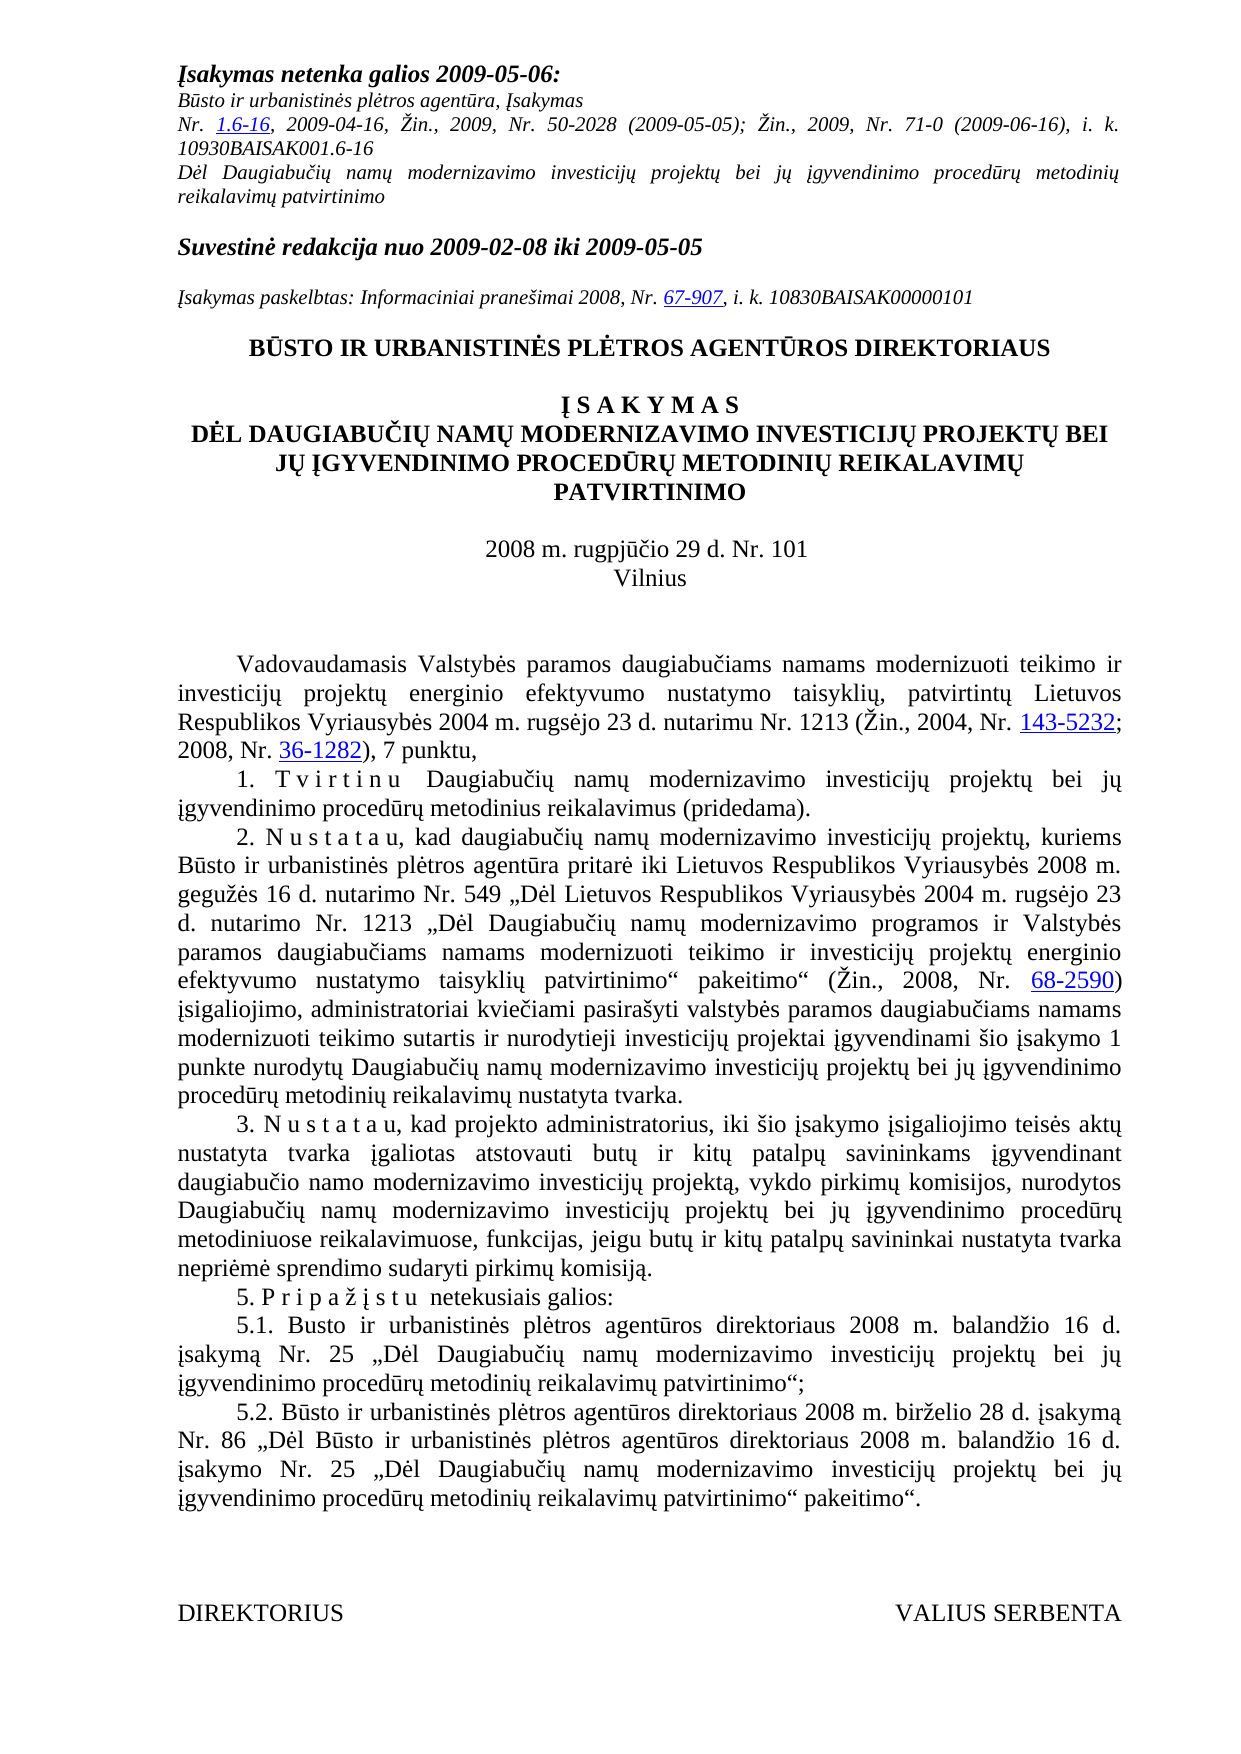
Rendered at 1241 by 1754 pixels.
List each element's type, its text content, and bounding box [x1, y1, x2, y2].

text 2008 m. rugpjūčio 29 d. Nr. 101 [177, 534, 1122, 563]
text BŪSTO IR URBANISTINĖS PLĖTROS AGENTŪROS DIREKTORIAUS [177, 333, 1122, 362]
text DIREKTORIUS VALIUS SERBENTA [177, 1598, 1122, 1627]
text 5.2. Būsto ir urbanistinės plėtros agentūros direktoriaus 2008 m. birželio 28 d. įsakymą Nr. 86 „Dėl Būsto ir urbanistinės plėtros agentūros direktoriaus 2008 m. balandžio 16 d. įsakymo Nr. 25 „Dėl Daugiabučių namų modernizavimo investicijų projektų bei jų įgyvendinimo procedūrų metodinių reikalavimų patvirtinimo“ pakeitimo“. [177, 1397, 1122, 1512]
text ĮSAKYMAS [177, 391, 1122, 419]
text Dėl Daugiabučių namų modernizavimo investicijų projektų bei jų įgyvendinimo procedūrų metodinių reikalavimų patvirtinimo [177, 160, 1122, 208]
text Nr. 1.6-16, 2009-04-16, Žin., 2009, Nr. 50-2028 (2009-05-05); Žin., 2009, Nr. 71-0 (2009-06-16), i. k. 10930BAISAK001.6-16 [177, 112, 1122, 160]
text 5.1. Busto ir urbanistinės plėtros agentūros direktoriaus 2008 m. balandžio 16 d. įsakymą Nr. 25 „Dėl Daugiabučių namų modernizavimo investicijų projektų bei jų įgyvendinimo procedūrų metodinių reikalavimų patvirtinimo“; [177, 1311, 1122, 1397]
text Būsto ir urbanistinės plėtros agentūra, Įsakymas [177, 88, 1122, 112]
text 1. Tvirtinu Daugiabučių namų modernizavimo investicijų projektų bei jų įgyvendinimo procedūrų metodinius reikalavimus (pridedama). [177, 764, 1122, 822]
text 5. Pripažįstu netekusiais galios: [177, 1282, 1122, 1311]
text Vilnius [177, 563, 1122, 592]
text 3. Nustatau, kad projekto administratorius, iki šio įsakymo įsigaliojimo teisės aktų nustatyta tvarka įgaliotas atstovauti butų ir kitų patalpų savininkams įgyvendinant daugiabučio namo modernizavimo investicijų projektą, vykdo pirkimų komisijos, nurodytos Daugiabučių namų modernizavimo investicijų projektų bei jų įgyvendinimo procedūrų metodiniuose reikalavimuose, funkcijas, jeigu butų ir kitų patalpų savininkai nustatyta tvarka nepriėmė sprendimo sudaryti pirkimų komisiją. [177, 1109, 1122, 1282]
text DĖL DAUGIABUČIŲ NAMŲ MODERNIZAVIMO INVESTICIJŲ PROJEKTŲ BEI JŲ ĮGYVENDINIMO PROCEDŪRŲ METODINIŲ REIKALAVIMŲ PATVIRTINIMO [177, 419, 1122, 506]
text Įsakymas paskelbtas: Informaciniai pranešimai 2008, Nr. 67-907, i. k. 10830BAISAK00000101 [177, 285, 1122, 309]
text Įsakymas netenka galios 2009-05-06: [177, 59, 1122, 88]
text 2. Nustatau, kad daugiabučių namų modernizavimo investicijų projektų, kuriems Būsto ir urbanistinės plėtros agentūra pritarė iki Lietuvos Respublikos Vyriausybės 2008 m. gegužės 16 d. nutarimo Nr. 549 „Dėl Lietuvos Respublikos Vyriausybės 2004 m. rugsėjo 23 d. nutarimo Nr. 1213 „Dėl Daugiabučių namų modernizavimo programos ir Valstybės paramos daugiabučiams namams modernizuoti teikimo ir investicijų projektų energinio efektyvumo nustatymo taisyklių patvirtinimo“ pakeitimo“ (Žin., 2008, Nr. 68-2590) įsigaliojimo, administratoriai kviečiami pasirašyti valstybės paramos daugiabučiams namams modernizuoti teikimo sutartis ir nurodytieji investicijų projektai įgyvendinami šio įsakymo 1 punkte nurodytų Daugiabučių namų modernizavimo investicijų projektų bei jų įgyvendinimo procedūrų metodinių reikalavimų nustatyta tvarka. [177, 822, 1122, 1109]
text Suvestinė redakcija nuo 2009-02-08 iki 2009-05-05 [177, 232, 1122, 261]
text Vadovaudamasis Valstybės paramos daugiabučiams namams modernizuoti teikimo ir investicijų projektų energinio efektyvumo nustatymo taisyklių, patvirtintų Lietuvos Respublikos Vyriausybės 2004 m. rugsėjo 23 d. nutarimu Nr. 1213 (Žin., 2004, Nr. 143-5232; 2008, Nr. 36-1282), 7 punktu, [177, 649, 1122, 764]
